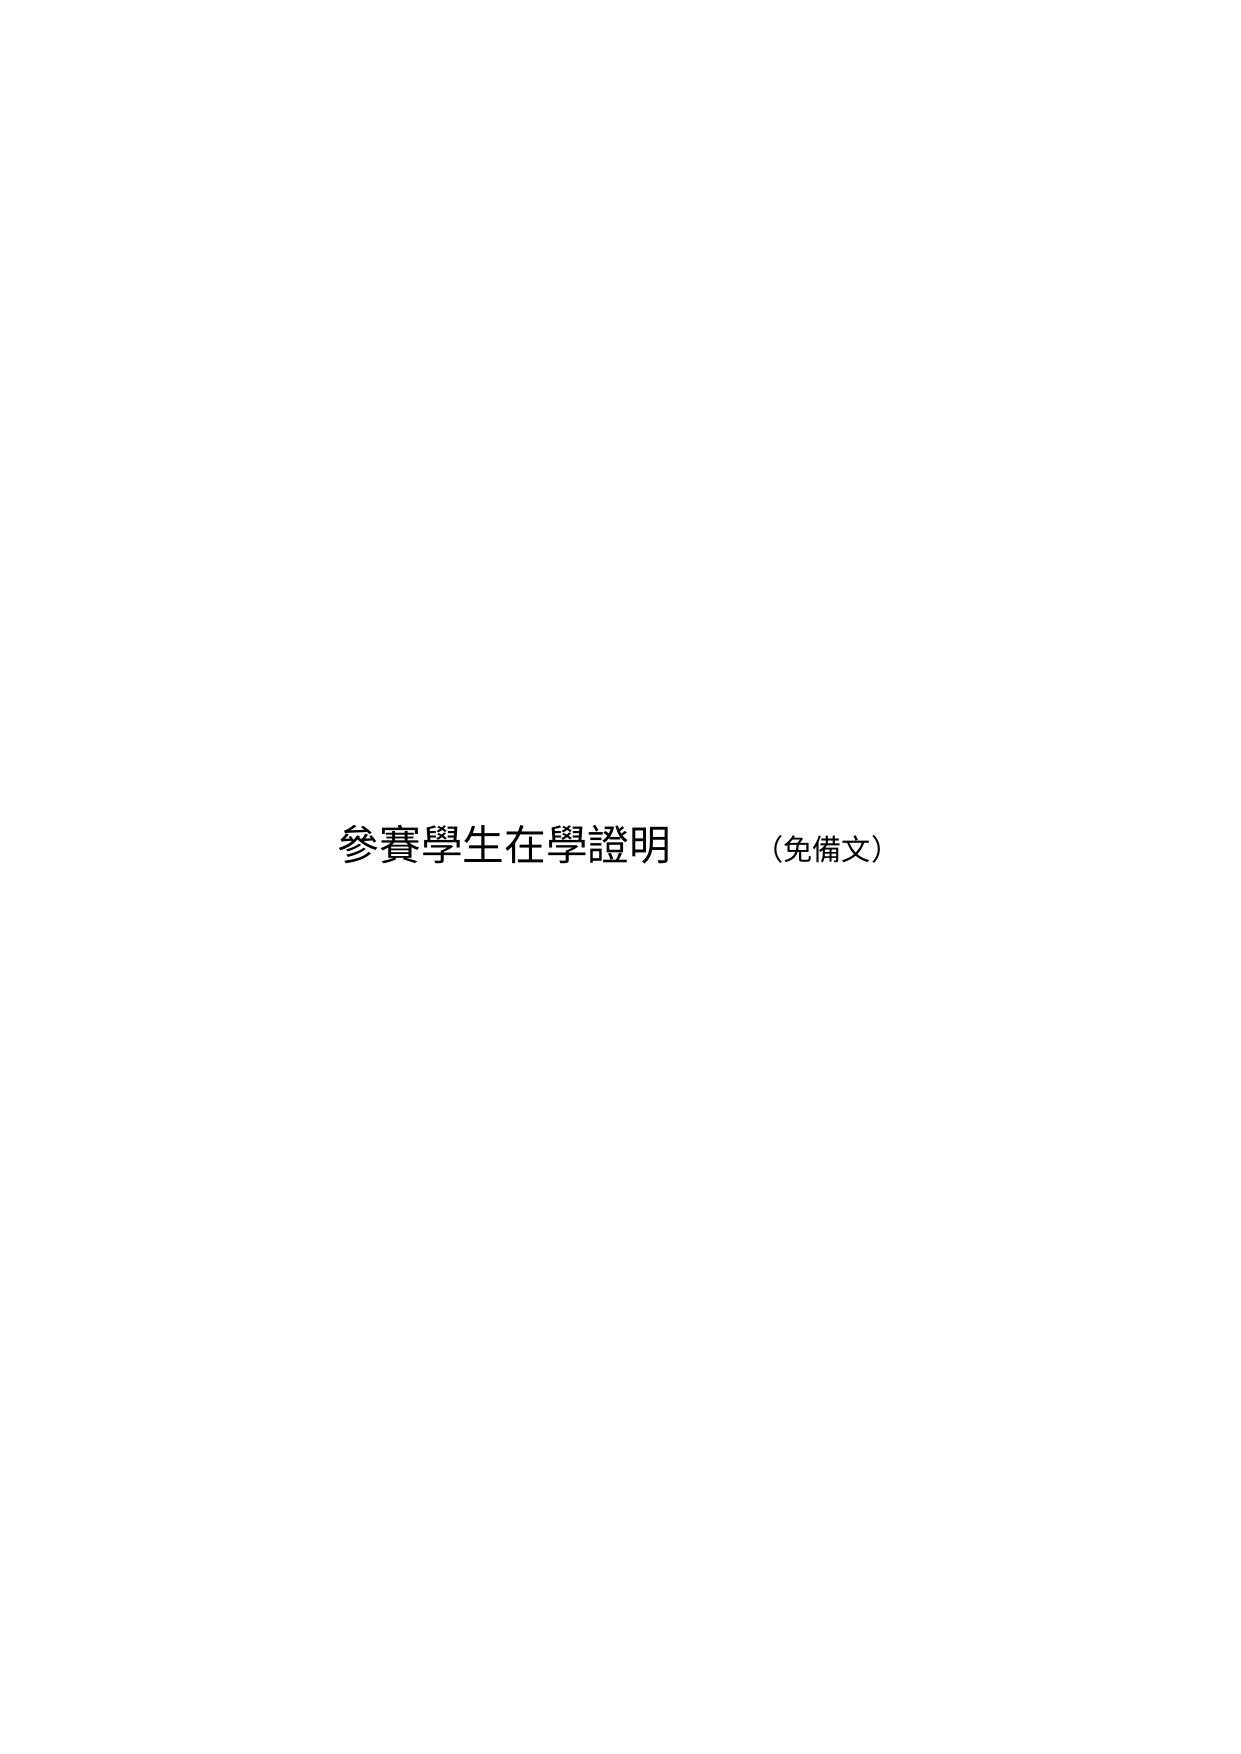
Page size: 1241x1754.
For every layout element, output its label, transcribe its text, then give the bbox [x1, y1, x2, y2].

text 參賽學生在學證明 （免備文） [94, 812, 1144, 872]
